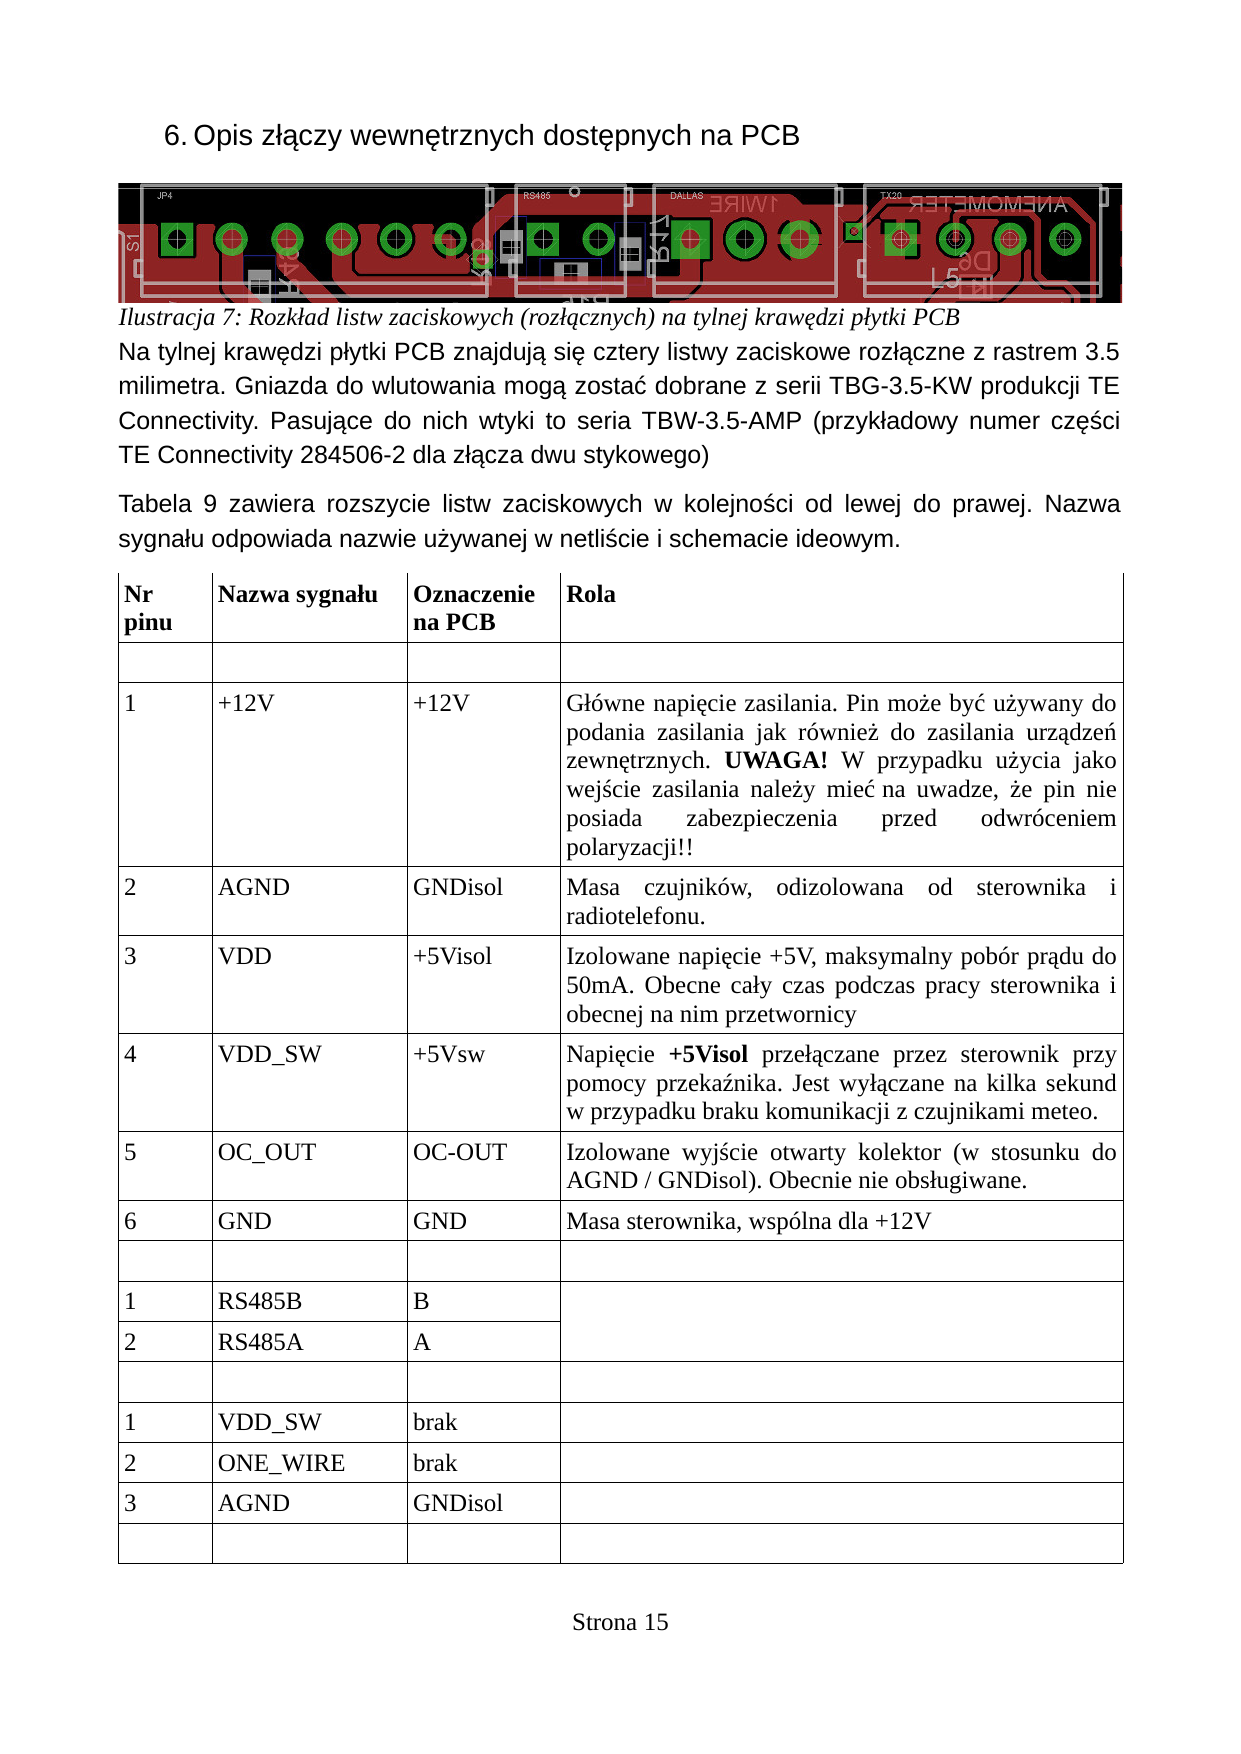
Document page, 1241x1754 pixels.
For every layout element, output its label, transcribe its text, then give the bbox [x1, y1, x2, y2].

text Na tylnej krawędzi płytki PCB znajdują się cztery listwy zaciskowe rozłączne z rastrem 3.5 milimetra. Gniazda do wlutowania mogą zostać dobrane z serii TBG-3.5-KW produkcji TE Connectivity. Pasujące do nich wtyki to seria TBW-3.5-AMP (przykładowy numer części TE Connectivity 284506-2 dla złącza dwu stykowego) [118, 331, 1122, 469]
picture [118, 183, 1123, 303]
table_cell 1 [119, 683, 212, 866]
table_cell VDD [213, 936, 407, 1033]
table_cell VDD_SW [213, 1403, 407, 1442]
table_cell [561, 1362, 1123, 1402]
table_cell Główne napięcie zasilania. Pin może być używany do podania zasilania jak również do zasilania urządzeń zewnętrznych. UWAGA! W przypadku użycia jako wejście zasilania należy mieć na uwadze, że pin nie posiada zabezpieczenia przed odwróceniem polaryzacji!! [561, 683, 1123, 866]
table_cell [561, 1483, 1123, 1522]
table_cell +12V [213, 683, 407, 866]
table_cell [213, 1524, 407, 1563]
table_cell GNDisol [408, 1483, 560, 1522]
table_cell [119, 1524, 212, 1563]
table_cell 6 [119, 1201, 212, 1240]
table_cell 5 [119, 1132, 212, 1200]
table_cell [119, 1241, 212, 1281]
table_cell RS485A [213, 1322, 407, 1361]
table_cell [119, 1362, 212, 1402]
table_header Nr pinu [119, 573, 212, 642]
table_cell brak [408, 1403, 560, 1442]
table_cell AGND [213, 1483, 407, 1522]
table_cell Masa sterownika, wspólna dla +12V [561, 1201, 1123, 1240]
table_header Oznaczenie na PCB [408, 573, 560, 642]
table_cell [561, 643, 1123, 682]
table_cell 2 [119, 1322, 212, 1361]
table_cell Izolowane wyjście otwarty kolektor (w stosunku do AGND / GNDisol). Obecnie nie obsługiwane. [561, 1132, 1123, 1200]
table_cell 2 [119, 1443, 212, 1482]
table_cell +12V [408, 683, 560, 866]
table_cell AGND [213, 867, 407, 935]
table_cell GND [408, 1201, 560, 1240]
table_cell [561, 1524, 1123, 1563]
table_cell GNDisol [408, 867, 560, 935]
table_cell [119, 643, 212, 682]
table_cell OC-OUT [408, 1132, 560, 1200]
table_cell GND [213, 1201, 407, 1240]
table_cell [408, 1524, 560, 1563]
table_cell B [408, 1282, 560, 1321]
table_cell VDD_SW [213, 1034, 407, 1131]
table_header Rola [561, 573, 1123, 642]
table_cell Masa czujników, odizolowana od sterownika i radiotelefonu. [561, 867, 1123, 935]
table_cell 3 [119, 936, 212, 1033]
list Opis złączy wewnętrznych dostępnych na PCB [156, 118, 1122, 152]
table_cell A [408, 1322, 560, 1361]
table_cell Napięcie +5Visol przełączane przez sterownik przy pomocy przekaźnika. Jest wyłączane na kilka sekund w przypadku braku komunikacji z czujnikami meteo. [561, 1034, 1123, 1131]
text [118, 171, 1122, 183]
table_cell brak [408, 1443, 560, 1482]
table_cell [561, 1282, 1123, 1361]
table_cell [213, 643, 407, 682]
table_cell [408, 1362, 560, 1402]
table_cell 4 [119, 1034, 212, 1131]
text Ilustracja 7: Rozkład listw zaciskowych (rozłącznych) na tylnej krawędzi płytki PCB [118, 303, 1122, 331]
text Tabela 9 zawiera rozszycie listw zaciskowych w kolejności od lewej do prawej. Nazwa sygnału odpowiada nazwie używanej w netliście i schemacie ideowym. [118, 489, 1122, 553]
table_cell 1 [119, 1282, 212, 1321]
table_cell 1 [119, 1403, 212, 1442]
table_cell [561, 1403, 1123, 1442]
table_cell [213, 1241, 407, 1281]
table_cell [408, 643, 560, 682]
table_cell +5Visol [408, 936, 560, 1033]
table_cell RS485B [213, 1282, 407, 1321]
table_cell +5Vsw [408, 1034, 560, 1131]
table_cell Izolowane napięcie +5V, maksymalny pobór prądu do 50mA. Obecne cały czas podczas pracy sterownika i obecnej na nim przetwornicy [561, 936, 1123, 1033]
table_cell OC_OUT [213, 1132, 407, 1200]
table_cell [561, 1443, 1123, 1482]
table_cell [408, 1241, 560, 1281]
table_cell ONE_WIRE [213, 1443, 407, 1482]
table_header Nazwa sygnału [213, 573, 407, 642]
table_cell 2 [119, 867, 212, 935]
table_cell [561, 1241, 1123, 1281]
table_cell [213, 1362, 407, 1402]
table_cell 3 [119, 1483, 212, 1522]
